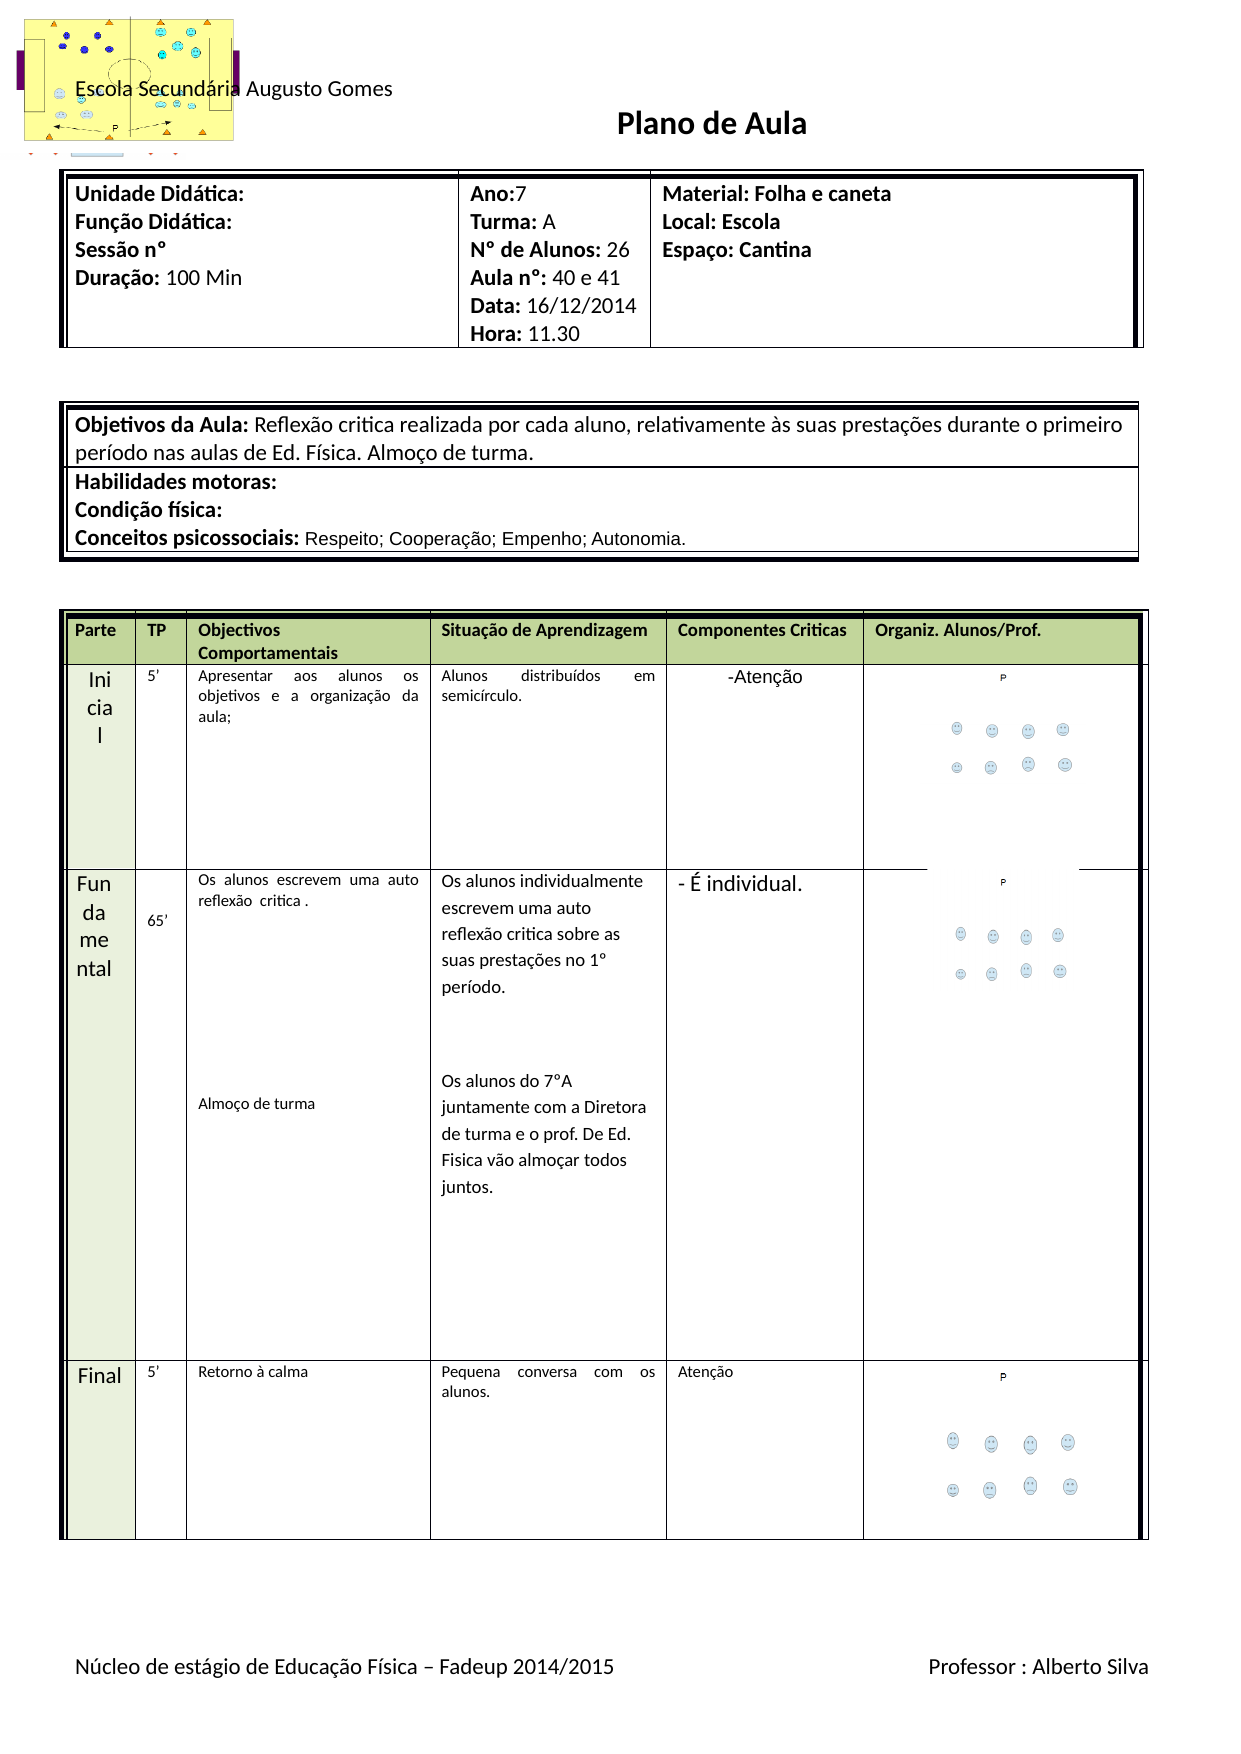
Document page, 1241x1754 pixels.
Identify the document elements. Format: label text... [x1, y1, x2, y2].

table_header Parte [68, 619, 135, 664]
table_header Situação de Aprendizagem [431, 619, 666, 664]
table_header Organiz. Alunos/Prof. [864, 619, 1138, 664]
table_cell - É individual. [667, 870, 863, 1360]
text Plano de Aula [259, 102, 1165, 142]
table_cell Os alunos individualmente escrevem uma auto reflexão critica sobre as suas prestações no 1º período. Os alunos do 7ºA juntamente com a Diretora de turma e o prof. De Ed. Fisica vão almoçar todos juntos. [431, 870, 666, 1360]
table_cell Alunos distribuídos em semicírculo. [431, 665, 666, 868]
table_cell 65’ [136, 870, 186, 1360]
table_cell Inicial [68, 665, 135, 868]
table_header Objetivos da Aula: Reflexão critica realizada por cada aluno, relativamente às suas prestações durante o primeiro período nas aulas de Ed. Física. Almoço de turma. [68, 410, 1138, 466]
table_cell Os alunos escrevem uma auto reflexão critica . Almoço de turma [187, 870, 430, 1360]
table_header TP [136, 619, 186, 664]
table_header Objectivos Comportamentais [187, 619, 430, 664]
table_header Ano:7 Turma: A Nº de Alunos: 26 Aula nº: 40 e 41 Data: 16/12/2014 Hora: 11.30 [459, 179, 650, 347]
table_header Componentes Criticas [667, 619, 863, 664]
picture [927, 869, 1080, 991]
table_cell 5’ [136, 665, 186, 868]
table_cell [864, 1361, 1138, 1539]
picture [920, 665, 1087, 784]
table_header Material: Folha e caneta Local: Escola Espaço: Cantina [651, 179, 1133, 347]
picture [0, 0, 259, 160]
table_header Unidade Didática: Função Didática: Sessão nº Duração: 100 Min [64, 171, 458, 347]
table_cell Pequena conversa com os alunos. [431, 1361, 666, 1539]
table_cell [864, 665, 1138, 868]
table_cell Fundamental [68, 870, 135, 1360]
picture [913, 1361, 1094, 1511]
table_cell [864, 870, 1138, 1360]
table_cell Atenção [667, 1361, 863, 1539]
table_cell Habilidades motoras: Condição física: Conceitos psicossociais: Respeito; Cooperação; Empenho; Autonomia. [68, 468, 1138, 551]
table_cell Final [68, 1361, 135, 1539]
table_cell Retorno à calma [187, 1361, 430, 1539]
table_cell -Atenção [667, 665, 863, 868]
table_cell Apresentar aos alunos os objetivos e a organização da aula; [187, 665, 430, 868]
table_cell 5’ [136, 1361, 186, 1539]
